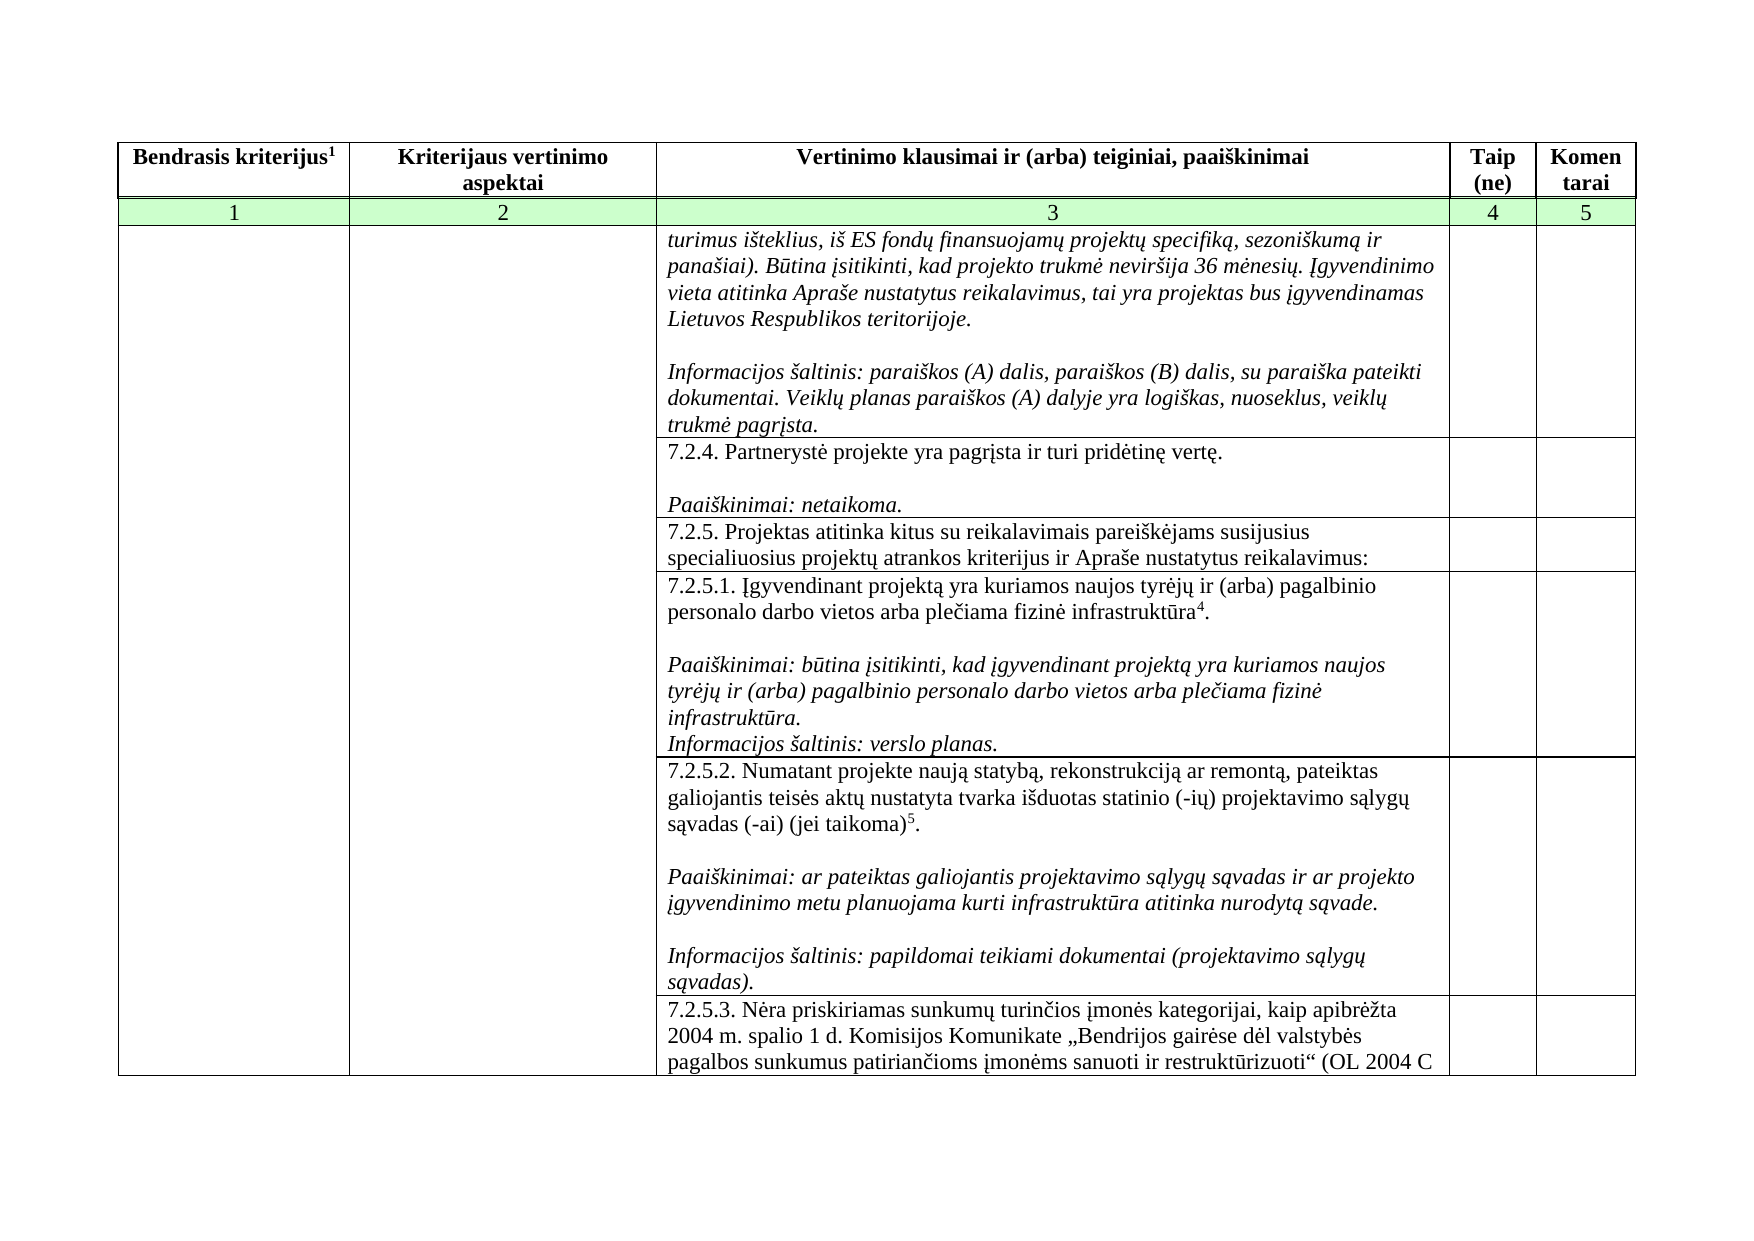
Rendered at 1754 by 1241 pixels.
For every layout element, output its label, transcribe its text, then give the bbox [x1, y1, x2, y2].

table_cell [1537, 226, 1635, 437]
table_cell [1537, 758, 1635, 994]
table_cell 7.2.5. Projektas atitinka kitus su reikalavimais pareiškėjams susijusius specialiuosius projektų atrankos kriterijus ir Apraše nustatytus reikalavimus: [657, 518, 1449, 571]
table_header Komentarai [1537, 143, 1635, 196]
table_cell [1450, 572, 1536, 756]
table_cell [1537, 572, 1635, 756]
table_cell [1537, 996, 1635, 1075]
table_cell [1450, 438, 1536, 517]
table_cell [1537, 438, 1635, 517]
table_cell [1450, 518, 1536, 571]
table_header Taip (ne) [1451, 143, 1535, 196]
table_cell [350, 226, 656, 1075]
table_cell 5 [1537, 199, 1635, 225]
table_cell 3 [657, 199, 1449, 225]
table_cell turimus išteklius, iš ES fondų finansuojamų projektų specifiką, sezoniškumą ir panašiai). Būtina įsitikinti, kad projekto trukmė neviršija 36 mėnesių. Įgyvendinimo vieta atitinka Apraše nustatytus reikalavimus, tai yra projektas bus įgyvendinamas Lietuvos Respublikos teritorijoje. Informacijos šaltinis: paraiškos (A) dalis, paraiškos (B) dalis, su paraiška pateikti dokumentai. Veiklų planas paraiškos (A) dalyje yra logiškas, nuoseklus, veiklų trukmė pagrįsta. [657, 226, 1449, 437]
table_cell [1450, 996, 1536, 1075]
table_cell 2 [350, 199, 656, 225]
table_cell 1 [119, 199, 349, 225]
table_header Vertinimo klausimai ir (arba) teiginiai, paaiškinimai [657, 143, 1449, 196]
table_cell [1450, 758, 1536, 994]
table_cell 7.2.5.3. Nėra priskiriamas sunkumų turinčios įmonės kategorijai, kaip apibrėžta 2004 m. spalio 1 d. Komisijos Komunikate „Bendrijos gairėse dėl valstybės pagalbos sunkumus patiriančioms įmonėms sanuoti ir restruktūrizuoti“ (OL 2004 C [657, 996, 1449, 1075]
table_cell [1450, 226, 1536, 437]
table_cell 7.2.4. Partnerystė projekte yra pagrįsta ir turi pridėtinę vertę. Paaiškinimai: netaikoma. [657, 438, 1449, 517]
table_cell 7.2.5.2. Numatant projekte naują statybą, rekonstrukciją ar remontą, pateiktas galiojantis teisės aktų nustatyta tvarka išduotas statinio (-ių) projektavimo sąlygų sąvadas (-ai) (jei taikoma)5. Paaiškinimai: ar pateiktas galiojantis projektavimo sąlygų sąvadas ir ar projekto įgyvendinimo metu planuojama kurti infrastruktūra atitinka nurodytą sąvade. Informacijos šaltinis: papildomai teikiami dokumentai (projektavimo sąlygų sąvadas). [657, 758, 1449, 994]
table_cell [119, 226, 349, 1075]
table_header Kriterijaus vertinimo aspektai [350, 143, 656, 196]
table_cell 4 [1450, 199, 1536, 225]
table_cell 7.2.5.1. Įgyvendinant projektą yra kuriamos naujos tyrėjų ir (arba) pagalbinio personalo darbo vietos arba plečiama fizinė infrastruktūra4. Paaiškinimai: būtina įsitikinti, kad įgyvendinant projektą yra kuriamos naujos tyrėjų ir (arba) pagalbinio personalo darbo vietos arba plečiama fizinė infrastruktūra. Informacijos šaltinis: verslo planas. [657, 572, 1449, 756]
table_header Bendrasis kriterijus1 [119, 143, 349, 196]
table_cell [1537, 518, 1635, 571]
